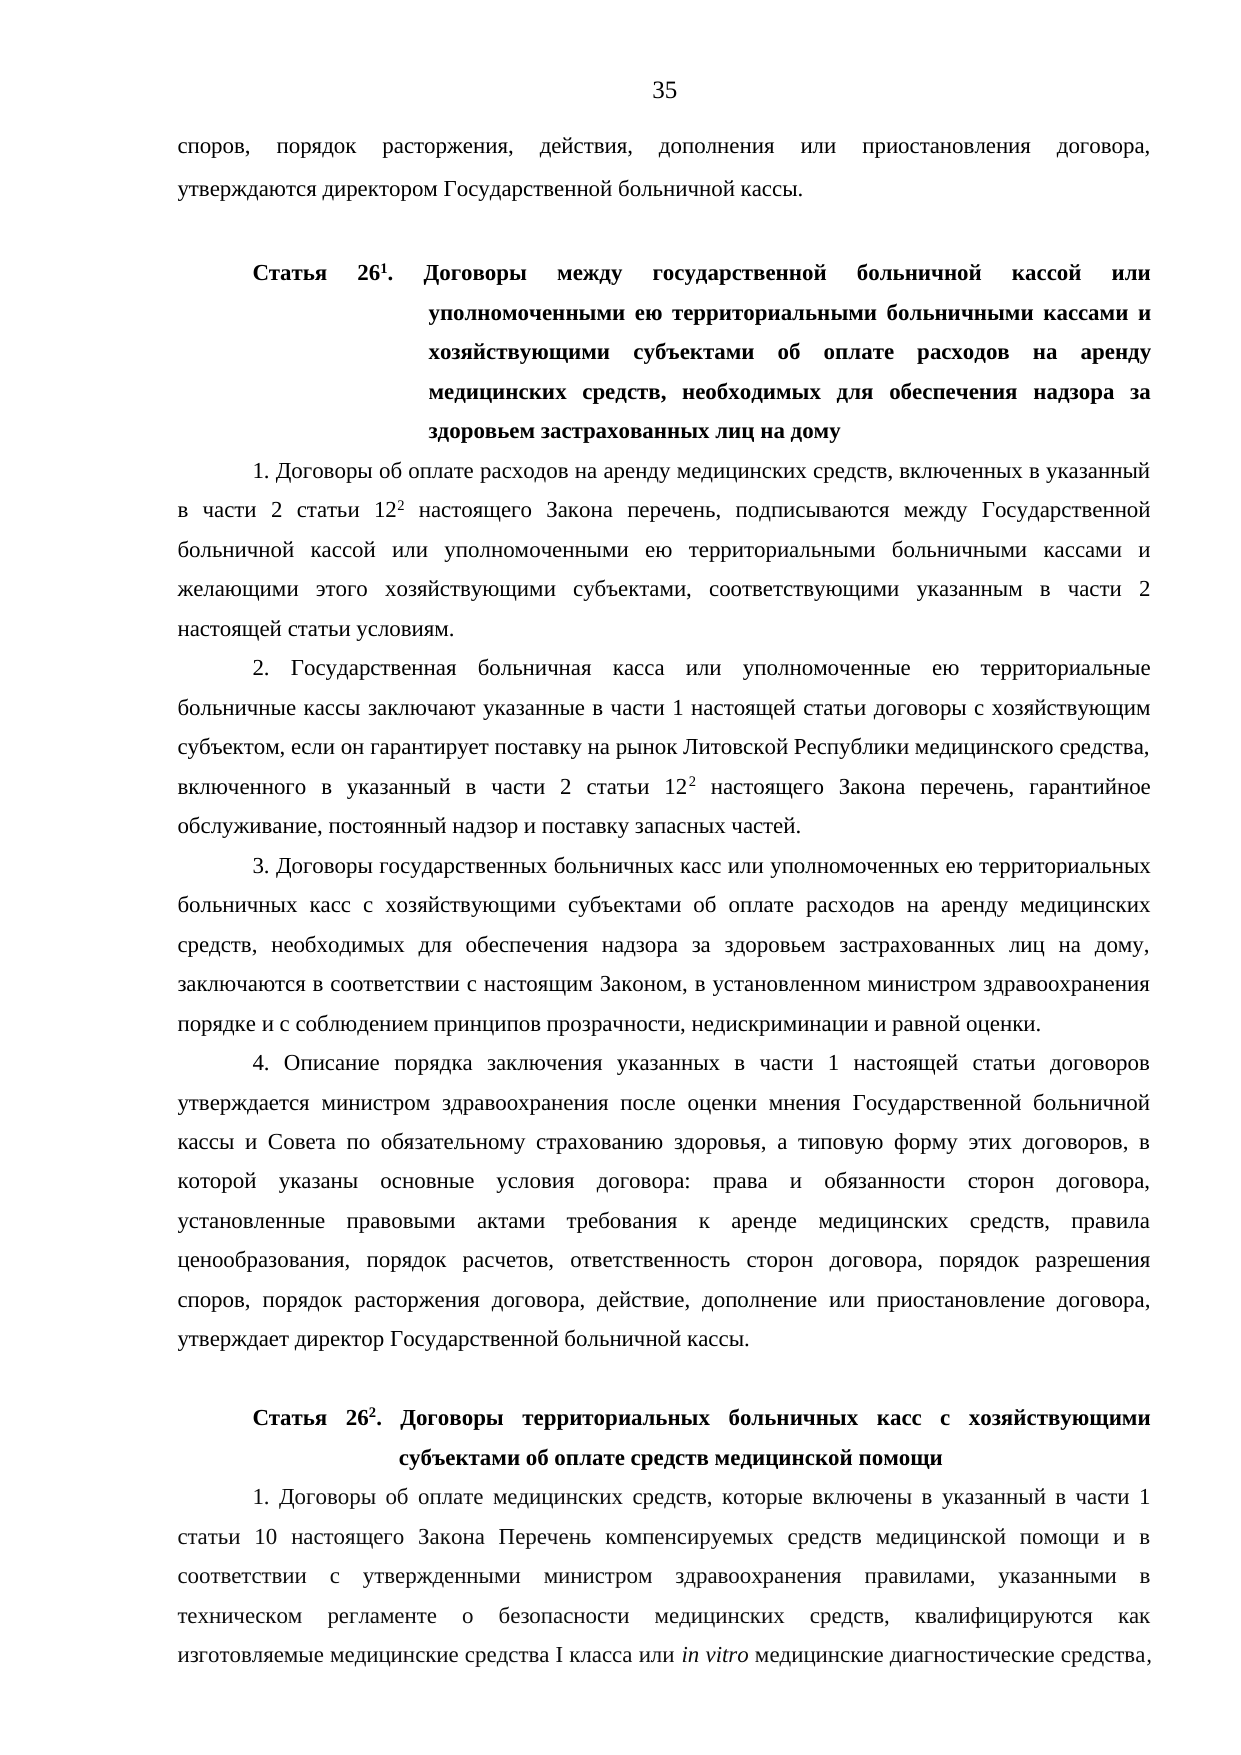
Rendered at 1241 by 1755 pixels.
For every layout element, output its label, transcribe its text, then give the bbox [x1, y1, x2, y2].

text Статья 261. Договоры между государственной больничной кассой или уполномоченными ею территориальными больничными кассами и хозяйствующими субъектами об оплате расходов на аренду медицинских средств, необходимых для обеспечения надзора за здоровьем застрахованных лиц на дому [252, 259, 1152, 444]
text 1. Договоры об оплате расходов на аренду медицинских средств, включенных в указанный в части 2 статьи 122 настоящего Закона перечень, подписываются между Государственной больничной кассой или уполномоченными ею территориальными больничными кассами и желающими этого хозяйствующими субъектами, соответствующими указанным в части 2 настоящей статьи условиям. [177, 457, 1152, 641]
text 3. Договоры государственных больничных касс или уполномоченных ею территориальных больничных касс с хозяйствующими субъектами об оплате расходов на аренду медицинских средств, необходимых для обеспечения надзора за здоровьем застрахованных лиц на дому, заключаются в соответствии с настоящим Законом, в установленном министром здравоохранения порядке и с соблюдением принципов прозрачности, недискриминации и равной оценки. [177, 852, 1152, 1036]
text 2. Государственная больничная касса или уполномоченные ею территориальные больничные кассы заключают указанные в части 1 настоящей статьи договоры с хозяйствующим субъектом, если он гарантирует поставку на рынок Литовской Республики медицинского средства, включенного в указанный в части 2 статьи 122 настоящего Закона перечень, гарантийное обслуживание, постоянный надзор и поставку запасных частей. [177, 654, 1152, 838]
text Статья 262. Договоры территориальных больничных касс с хозяйствующими субъектами об оплате средств медицинской помощи [252, 1404, 1152, 1470]
text споров, порядок расторжения, действия, дополнения или приостановления договора, утверждаются директором Государственной больничной кассы. [177, 132, 1152, 202]
text 1. Договоры об оплате медицинских средств, которые включены в указанный в части 1 статьи 10 настоящего Закона Перечень компенсируемых средств медицинской помощи и в соответствии с утвержденными министром здравоохранения правилами, указанными в техническом регламенте о безопасности медицинских средств, квалифицируются как изготовляемые медицинские средства I класса или in vitro медицинские диагностические средства, [177, 1483, 1152, 1668]
text 4. Описание порядка заключения указанных в части 1 настоящей статьи договоров утверждается министром здравоохранения после оценки мнения Государственной больничной кассы и Совета по обязательному страхованию здоровья, а типовую форму этих договоров, в которой указаны основные условия договора: права и обязанности сторон договора, установленные правовыми актами требования к аренде медицинских средств, правила ценообразования, порядок расчетов, ответственность сторон договора, порядок разрешения споров, порядок расторжения договора, действие, дополнение или приостановление договора, утверждает директор Государственной больничной кассы. [177, 1049, 1152, 1352]
